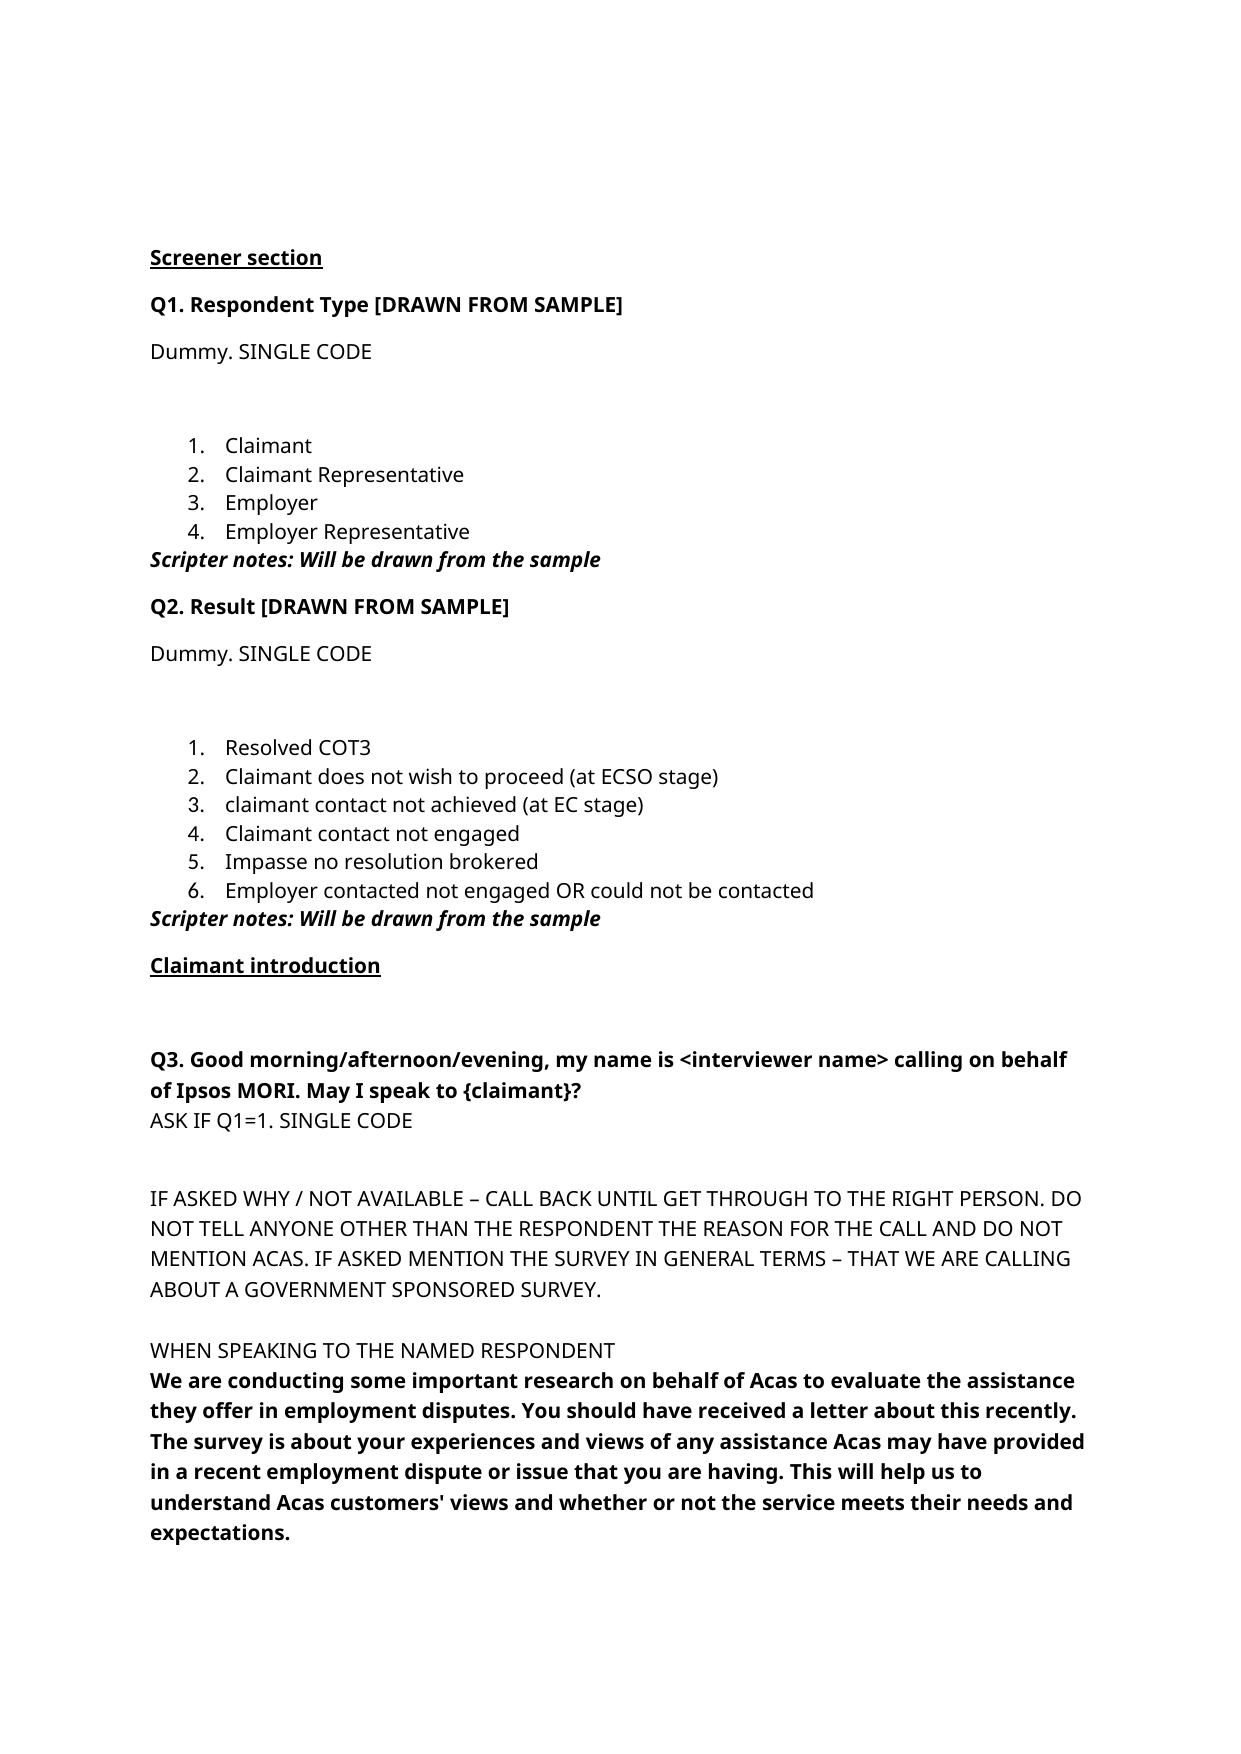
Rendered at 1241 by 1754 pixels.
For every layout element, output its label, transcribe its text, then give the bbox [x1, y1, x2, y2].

list Claimant [187, 431, 1090, 460]
text Dummy. SINGLE CODE [150, 337, 1090, 366]
list Claimant does not wish to proceed (at ECSO stage) [187, 762, 1090, 790]
text Q2. Result [DRAWN FROM SAMPLE] [150, 592, 1090, 621]
list Resolved COT3 [187, 733, 1090, 762]
text IF ASKED WHY / NOT AVAILABLE – CALL BACK UNTIL GET THROUGH TO THE RIGHT PERSON. DO NOT TELL ANYONE OTHER THAN THE RESPONDENT THE REASON FOR THE CALL AND DO NOT MENTION ACAS. IF ASKED MENTION THE SURVEY IN GENERAL TERMS – THAT WE ARE CALLING ABOUT A GOVERNMENT SPONSORED SURVEY. WHEN SPEAKING TO THE NAMED RESPONDENT We are conducting some important research on behalf of Acas to evaluate the assistance they offer in employment disputes. You should have received a letter about this recently. The survey is about your experiences and views of any assistance Acas may have provided in a recent employment dispute or issue that you are having. This will help us to understand Acas customers' views and whether or not the service meets their needs and expectations. [150, 1153, 1090, 1547]
text Claimant introduction [150, 951, 1090, 980]
text Screener section [150, 243, 1090, 272]
text Q3. Good morning/afternoon/evening, my name is <interviewer name> calling on behalf of Ipsos MORI. May I speak to {claimant}? ASK IF Q1=1. SINGLE CODE [150, 1045, 1090, 1135]
text Dummy. SINGLE CODE [150, 639, 1090, 668]
text Scripter notes: Will be drawn from the sample [150, 904, 1090, 933]
list Employer [187, 488, 1090, 517]
text Q1. Respondent Type [DRAWN FROM SAMPLE] [150, 290, 1090, 319]
list Claimant Representative [187, 460, 1090, 488]
text Scripter notes: Will be drawn from the sample [150, 545, 1090, 574]
list Claimant contact not engaged [187, 819, 1090, 847]
list Employer Representative [187, 517, 1090, 545]
list claimant contact not achieved (at EC stage) [187, 790, 1090, 819]
list Employer contacted not engaged OR could not be contacted [187, 876, 1090, 904]
list Impasse no resolution brokered [187, 847, 1090, 876]
